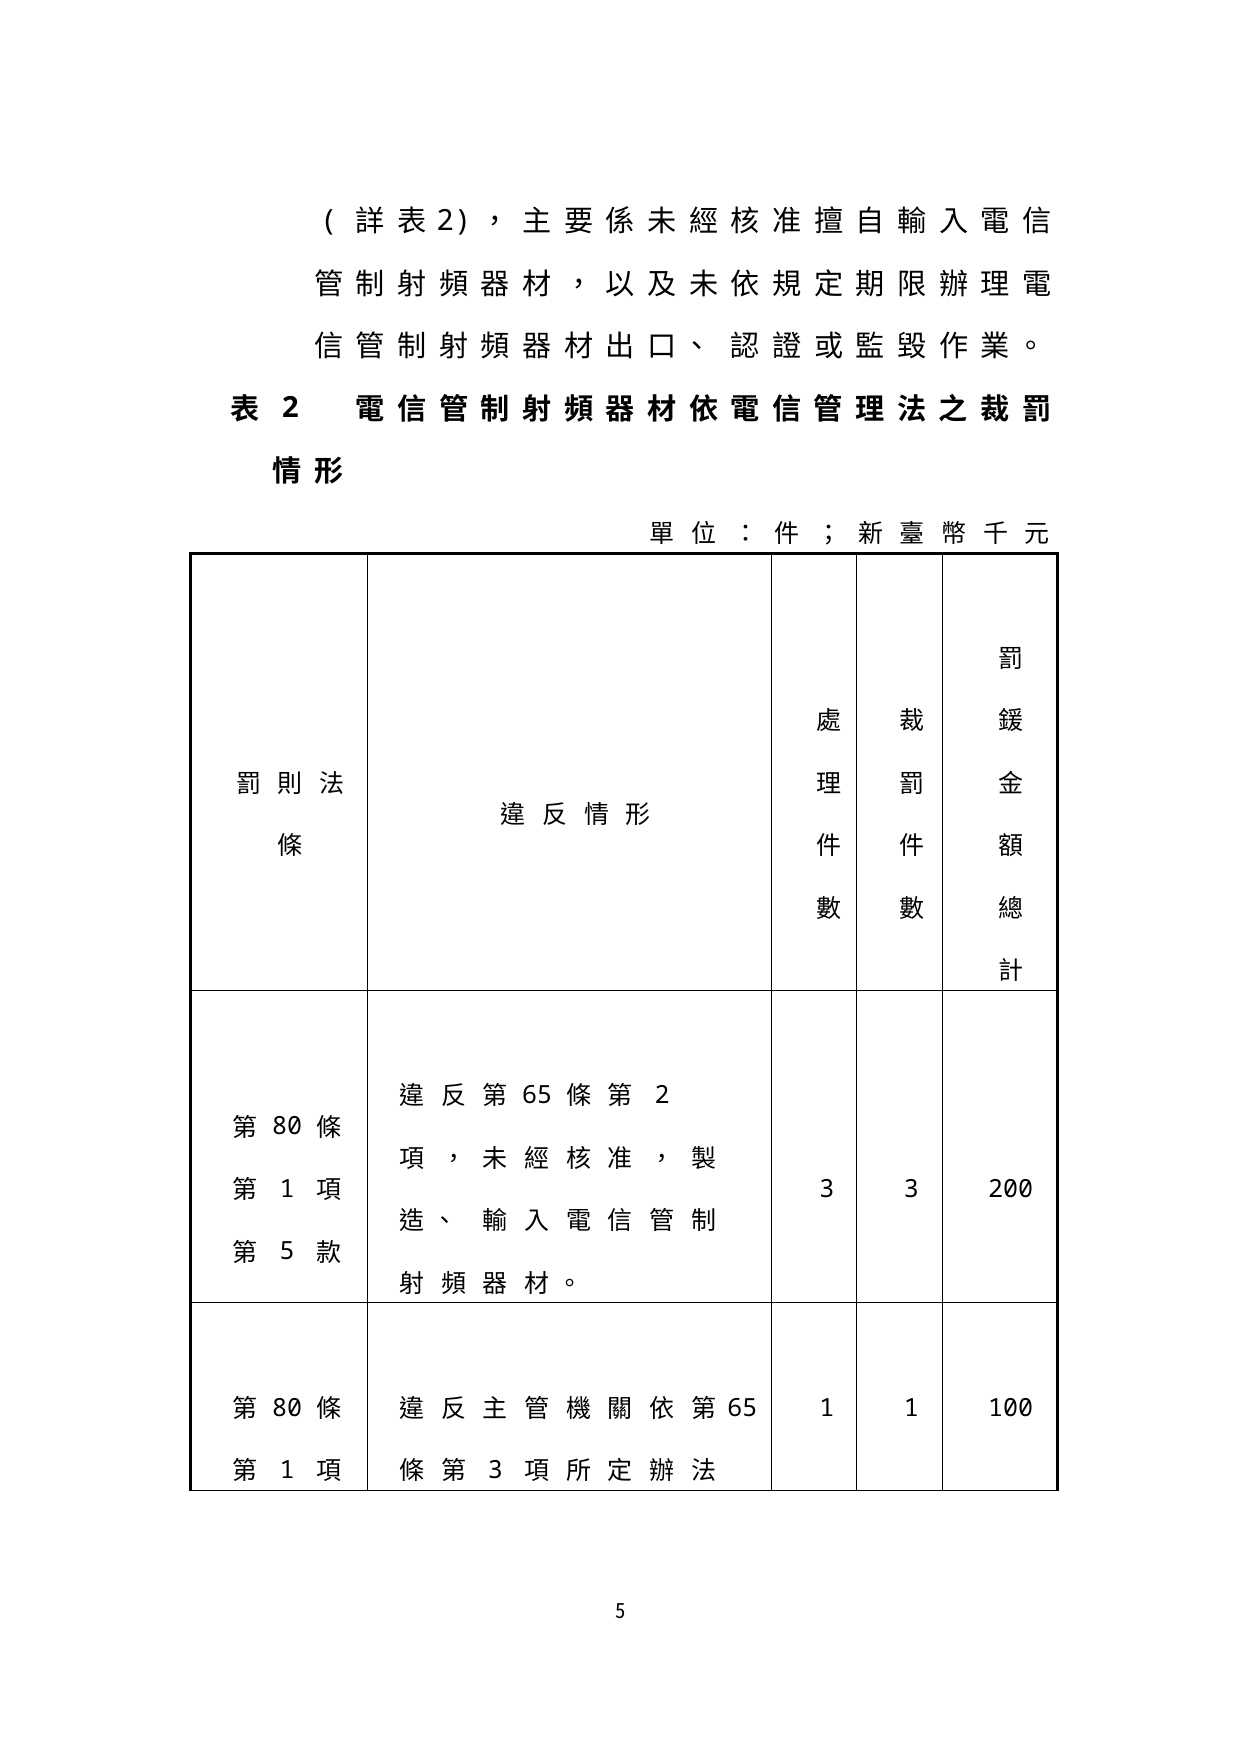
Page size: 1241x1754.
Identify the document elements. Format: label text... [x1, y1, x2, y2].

table_cell 第80條第1項第5款 [192, 991, 367, 1302]
text 表2 電信管制射頻器材依電信管理法之裁罰情形 [212, 365, 1058, 490]
table_header 罰鍰金額總計 [943, 555, 1056, 990]
table_header 罰則法條 [192, 555, 367, 990]
text (詳表2)，主要係未經核准擅自輸入電信管制射頻器材，以及未依規定期限辦理電信管制射頻器材出口、認證或監毀作業。 [271, 177, 1058, 365]
table_header 違反情形 [368, 555, 771, 990]
table_header 裁罰件數 [857, 555, 942, 990]
table_cell 1 [772, 1303, 856, 1490]
table_cell 3 [772, 991, 856, 1302]
text 單位：件；新臺幣千元 [183, 490, 1058, 552]
table_cell 100 [943, 1303, 1056, 1490]
table_cell 3 [857, 991, 942, 1302]
table_cell 違反第65條第2項，未經核准，製造、輸入電信管制射頻器材。 [368, 991, 771, 1302]
table_header 處理件數 [772, 555, 856, 990]
table_cell 200 [943, 991, 1056, 1302]
table_cell 第80條第1項 [192, 1303, 367, 1490]
table_cell 違反主管機關依第65條第3項所定辦法 [368, 1303, 771, 1490]
table_cell 1 [857, 1303, 942, 1490]
